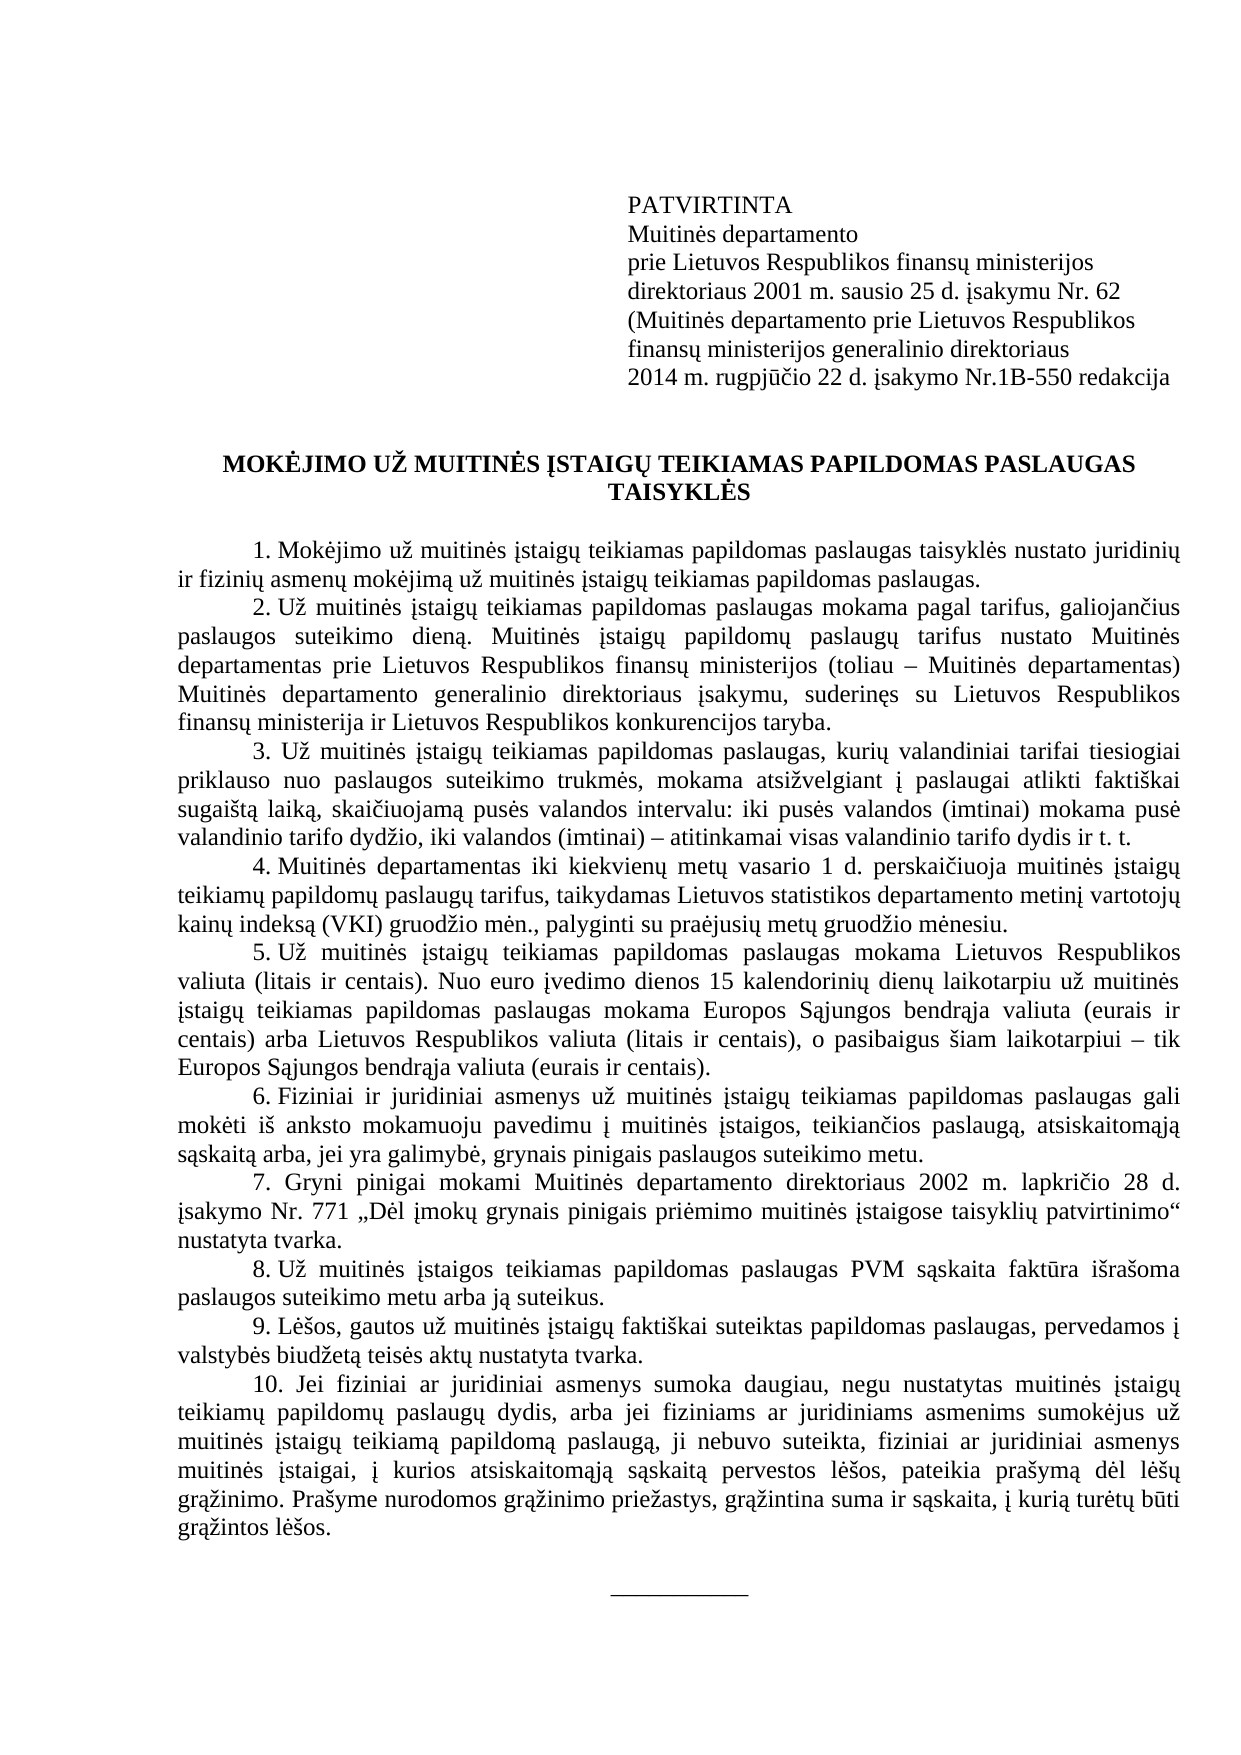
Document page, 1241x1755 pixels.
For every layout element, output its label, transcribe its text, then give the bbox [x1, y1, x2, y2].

text 4. Muitinės departamentas iki kiekvienų metų vasario 1 d. perskaičiuoja muitinės įstaigų teikiamų papildomų paslaugų tarifus, taikydamas Lietuvos statistikos departamento metinį vartotojų kainų indeksą (VKI) gruodžio mėn., palyginti su praėjusių metų gruodžio mėnesiu. [177, 851, 1181, 937]
text MOKĖJIMO UŽ MUITINĖS ĮSTAIGŲ TEIKIAMAS PAPILDOMAS PASLAUGAS TAISYKLĖS [177, 449, 1181, 506]
text 7. Gryni pinigai mokami Muitinės departamento direktoriaus 2002 m. lapkričio 28 d. įsakymo Nr. 771 „Dėl įmokų grynais pinigais priėmimo muitinės įstaigose taisyklių patvirtinimo“ nustatyta tvarka. [177, 1167, 1181, 1254]
text 9. Lėšos, gautos už muitinės įstaigų faktiškai suteiktas papildomas paslaugas, pervedamos į valstybės biudžetą teisės aktų nustatyta tvarka. [177, 1311, 1181, 1369]
text 2014 m. rugpjūčio 22 d. įsakymo Nr.1B-550 redakcija [627, 362, 1181, 391]
text 1. Mokėjimo už muitinės įstaigų teikiamas papildomas paslaugas taisyklės nustato juridinių ir fizinių asmenų mokėjimą už muitinės įstaigų teikiamas papildomas paslaugas. [177, 535, 1181, 592]
text PATVIRTINTA [552, 190, 1181, 219]
text 10. Jei fiziniai ar juridiniai asmenys sumoka daugiau, negu nustatytas muitinės įstaigų teikiamų papildomų paslaugų dydis, arba jei fiziniams ar juridiniams asmenims sumokėjus už muitinės įstaigų teikiamą papildomą paslaugą, ji nebuvo suteikta, fiziniai ar juridiniai asmenys muitinės įstaigai, į kurios atsiskaitomąją sąskaitą pervestos lėšos, pateikia prašymą dėl lėšų grąžinimo. Prašyme nurodomos grąžinimo priežastys, grąžintina suma ir sąskaita, į kurią turėtų būti grąžintos lėšos. [177, 1369, 1181, 1541]
text prie Lietuvos Respublikos finansų ministerijos [552, 247, 1181, 276]
text 6. Fiziniai ir juridiniai asmenys už muitinės įstaigų teikiamas papildomas paslaugas gali mokėti iš anksto mokamuoju pavedimu į muitinės įstaigos, teikiančios paslaugą, atsiskaitomąją sąskaitą arba, jei yra galimybė, grynais pinigais paslaugos suteikimo metu. [177, 1081, 1181, 1167]
text Muitinės departamento [552, 219, 1181, 247]
text (Muitinės departamento prie Lietuvos Respublikos finansų ministerijos generalinio direktoriaus [627, 305, 1181, 362]
text 5. Už muitinės įstaigų teikiamas papildomas paslaugas mokama Lietuvos Respublikos valiuta (litais ir centais). Nuo euro įvedimo dienos 15 kalendorinių dienų laikotarpiu už muitinės įstaigų teikiamas papildomas paslaugas mokama Europos Sąjungos bendrąja valiuta (eurais ir centais) arba Lietuvos Respublikos valiuta (litais ir centais), o pasibaigus šiam laikotarpiui – tik Europos Sąjungos bendrąja valiuta (eurais ir centais). [177, 937, 1181, 1081]
text 2. Už muitinės įstaigų teikiamas papildomas paslaugas mokama pagal tarifus, galiojančius paslaugos suteikimo dieną. Muitinės įstaigų papildomų paslaugų tarifus nustato Muitinės departamentas prie Lietuvos Respublikos finansų ministerijos (toliau – Muitinės departamentas) Muitinės departamento generalinio direktoriaus įsakymu, suderinęs su Lietuvos Respublikos finansų ministerija ir Lietuvos Respublikos konkurencijos taryba. [177, 592, 1181, 736]
text ___________ [177, 1570, 1181, 1599]
text 8. Už muitinės įstaigos teikiamas papildomas paslaugas PVM sąskaita faktūra išrašoma paslaugos suteikimo metu arba ją suteikus. [177, 1254, 1181, 1311]
text direktoriaus 2001 m. sausio 25 d. įsakymu Nr. 62 [552, 276, 1181, 305]
text 3. Už muitinės įstaigų teikiamas papildomas paslaugas, kurių valandiniai tarifai tiesiogiai priklauso nuo paslaugos suteikimo trukmės, mokama atsižvelgiant į paslaugai atlikti faktiškai sugaištą laiką, skaičiuojamą pusės valandos intervalu: iki pusės valandos (imtinai) mokama pusė valandinio tarifo dydžio, iki valandos (imtinai) – atitinkamai visas valandinio tarifo dydis ir t. t. [177, 736, 1181, 851]
